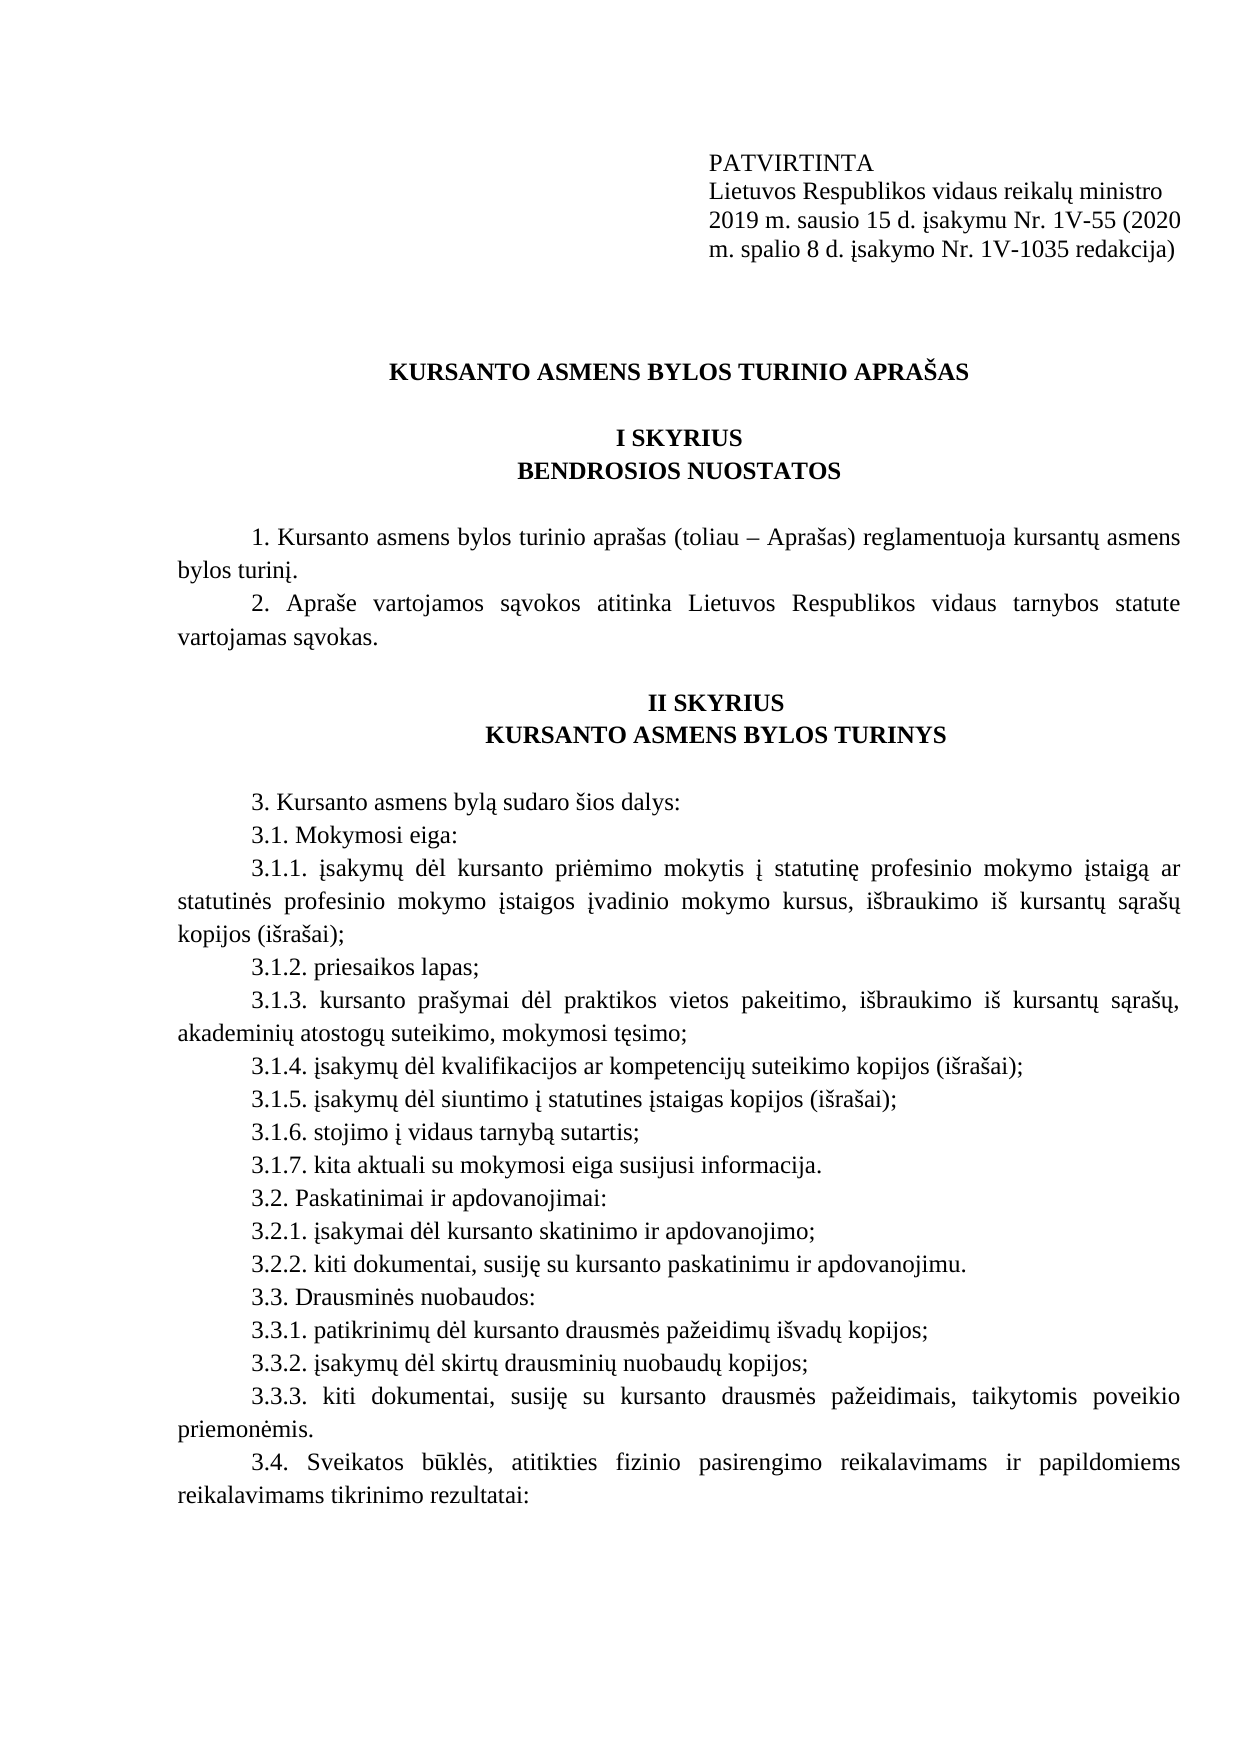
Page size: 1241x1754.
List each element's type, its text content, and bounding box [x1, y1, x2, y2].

text KURSANTO ASMENS BYLOS TURINIO APRAŠAS [177, 357, 1181, 386]
text 3.1.6. stojimo į vidaus tarnybą sutartis; [177, 1117, 1181, 1146]
text 3.1.7. kita aktuali su mokymosi eiga susijusi informacija. [177, 1150, 1181, 1179]
text PATVIRTINTA [709, 148, 1181, 176]
text 3. Kursanto asmens bylą sudaro šios dalys: [177, 787, 1181, 815]
text 3.2. Paskatinimai ir apdovanojimai: [177, 1183, 1181, 1212]
text 3.1.5. įsakymų dėl siuntimo į statutines įstaigas kopijos (išrašai); [177, 1084, 1181, 1113]
text 3.3.3. kiti dokumentai, susiję su kursanto drausmės pažeidimais, taikytomis poveikio priemonėmis. [177, 1381, 1181, 1443]
text 3.1.2. priesaikos lapas; [177, 952, 1181, 981]
text 2019 m. sausio 15 d. įsakymu Nr. 1V-55 (2020 m. spalio 8 d. įsakymo Nr. 1V-1035 redakcija) [709, 205, 1181, 263]
text Lietuvos Respublikos vidaus reikalų ministro [709, 176, 1181, 205]
text I SKYRIUS [177, 423, 1181, 452]
text II SKYRIUS [177, 688, 1181, 716]
text 3.1.3. kursanto prašymai dėl praktikos vietos pakeitimo, išbraukimo iš kursantų sąrašų, akademinių atostogų suteikimo, mokymosi tęsimo; [177, 985, 1181, 1047]
text 3.2.1. įsakymai dėl kursanto skatinimo ir apdovanojimo; [177, 1216, 1181, 1245]
text 3.2.2. kiti dokumentai, susiję su kursanto paskatinimu ir apdovanojimu. [177, 1249, 1181, 1278]
text BENDROSIOS NUOSTATOS [177, 456, 1181, 485]
text KURSANTO ASMENS BYLOS TURINYS [177, 721, 1181, 749]
text 3.3.1. patikrinimų dėl kursanto drausmės pažeidimų išvadų kopijos; [177, 1315, 1181, 1344]
text 3.1.4. įsakymų dėl kvalifikacijos ar kompetencijų suteikimo kopijos (išrašai); [177, 1051, 1181, 1079]
text 3.4. Sveikatos būklės, atitikties fizinio pasirengimo reikalavimams ir papildomiems reikalavimams tikrinimo rezultatai: [177, 1447, 1181, 1509]
text 2. Apraše vartojamos sąvokos atitinka Lietuvos Respublikos vidaus tarnybos statute vartojamas sąvokas. [177, 588, 1181, 650]
text 3.3. Drausminės nuobaudos: [177, 1282, 1181, 1311]
text 1. Kursanto asmens bylos turinio aprašas (toliau – Aprašas) reglamentuoja kursantų asmens bylos turinį. [177, 522, 1181, 584]
text 3.1.1. įsakymų dėl kursanto priėmimo mokytis į statutinę profesinio mokymo įstaigą ar statutinės profesinio mokymo įstaigos įvadinio mokymo kursus, išbraukimo iš kursantų sąrašų kopijos (išrašai); [177, 853, 1181, 947]
text 3.3.2. įsakymų dėl skirtų drausminių nuobaudų kopijos; [177, 1348, 1181, 1377]
text 3.1. Mokymosi eiga: [177, 820, 1181, 848]
